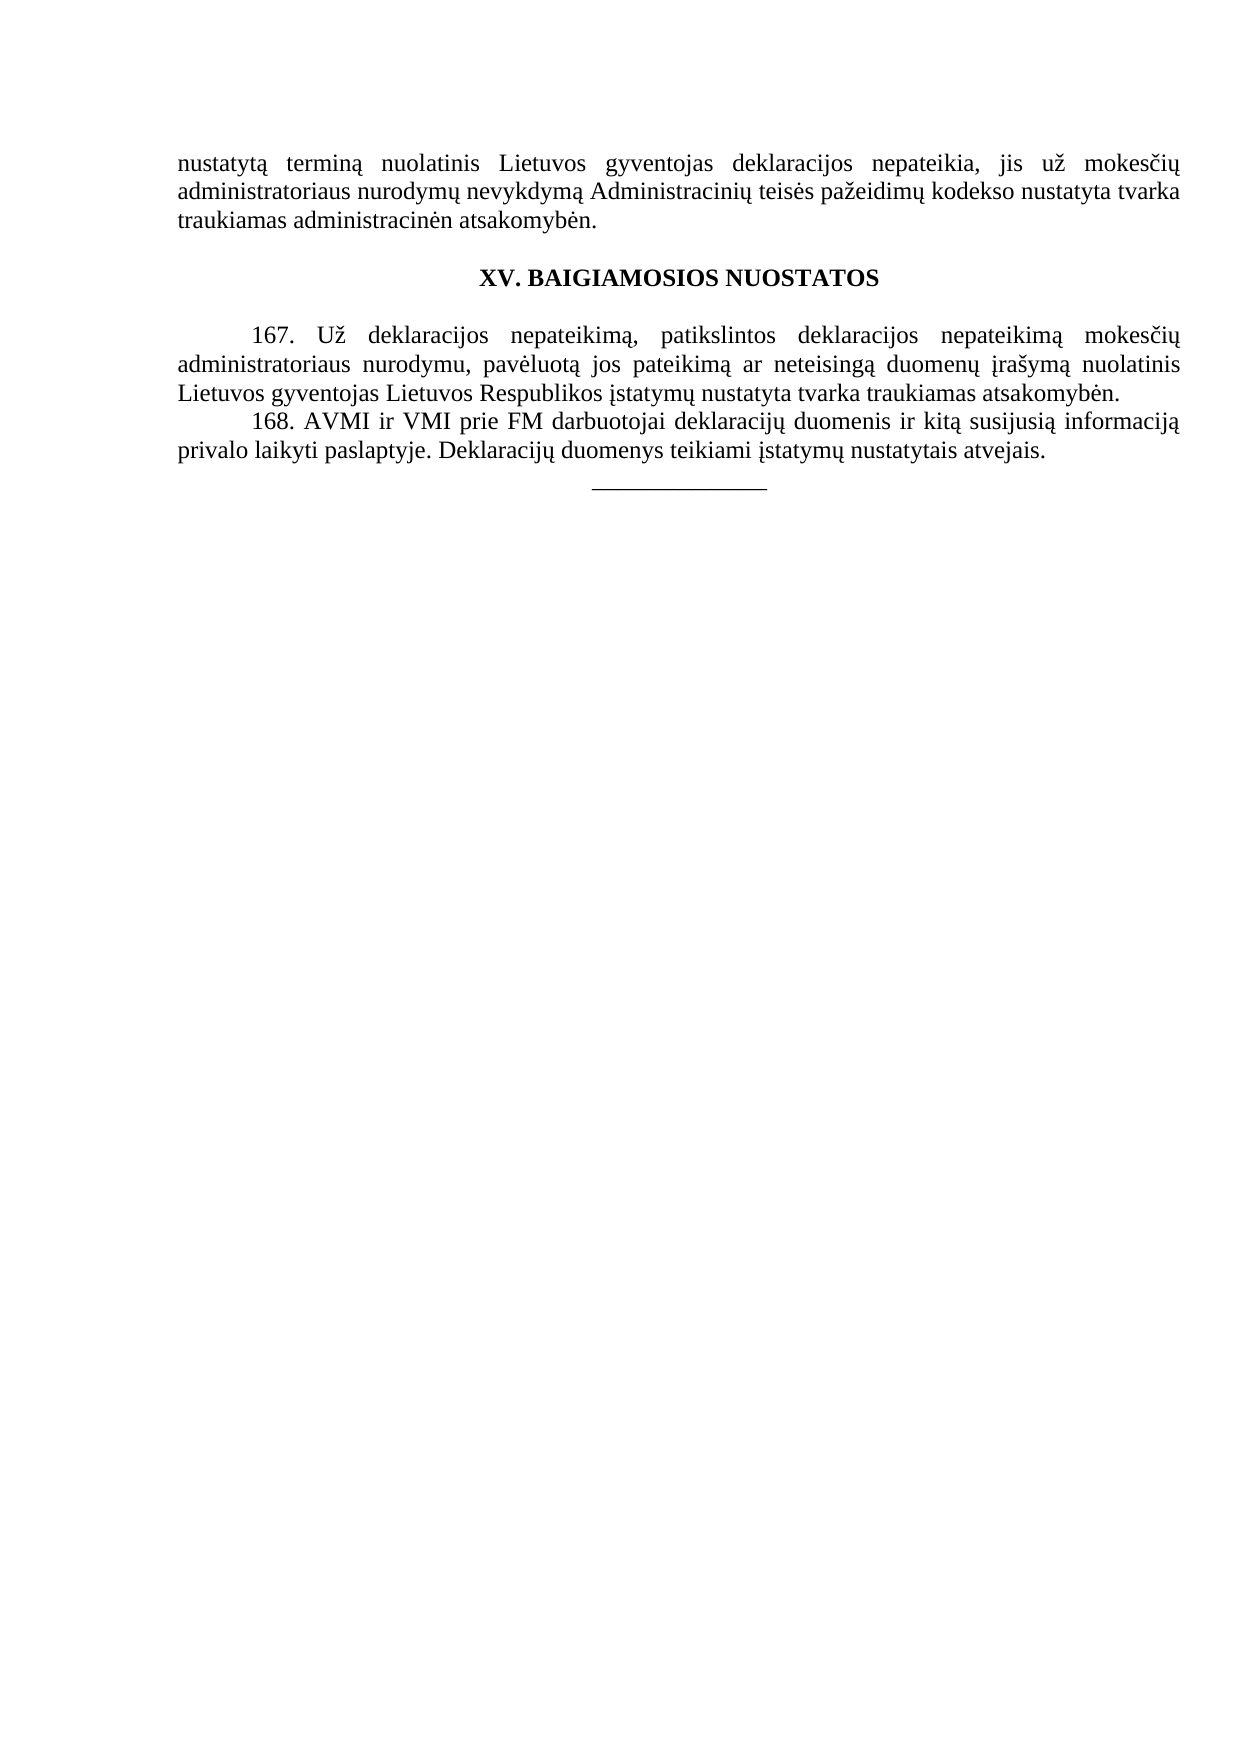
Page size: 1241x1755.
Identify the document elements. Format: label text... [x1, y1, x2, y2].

text 168. AVMI ir VMI prie FM darbuotojai deklaracijų duomenis ir kitą susijusią informaciją privalo laikyti paslaptyje. Deklaracijų duomenys teikiami įstatymų nustatytais atvejais. [177, 406, 1181, 464]
text XV. BAIGIAMOSIOS NUOSTATOS [177, 263, 1181, 291]
text 167. Už deklaracijos nepateikimą, patikslintos deklaracijos nepateikimą mokesčių administratoriaus nurodymu, pavėluotą jos pateikimą ar neteisingą duomenų įrašymą nuolatinis Lietuvos gyventojas Lietuvos Respublikos įstatymų nustatyta tvarka traukiamas atsakomybėn. [177, 320, 1181, 406]
text nustatytą terminą nuolatinis Lietuvos gyventojas deklaracijos nepateikia, jis už mokesčių administratoriaus nurodymų nevykdymą Administracinių teisės pažeidimų kodekso nustatyta tvarka traukiamas administracinėn atsakomybėn. [177, 148, 1181, 234]
text ______________ [177, 464, 1181, 493]
